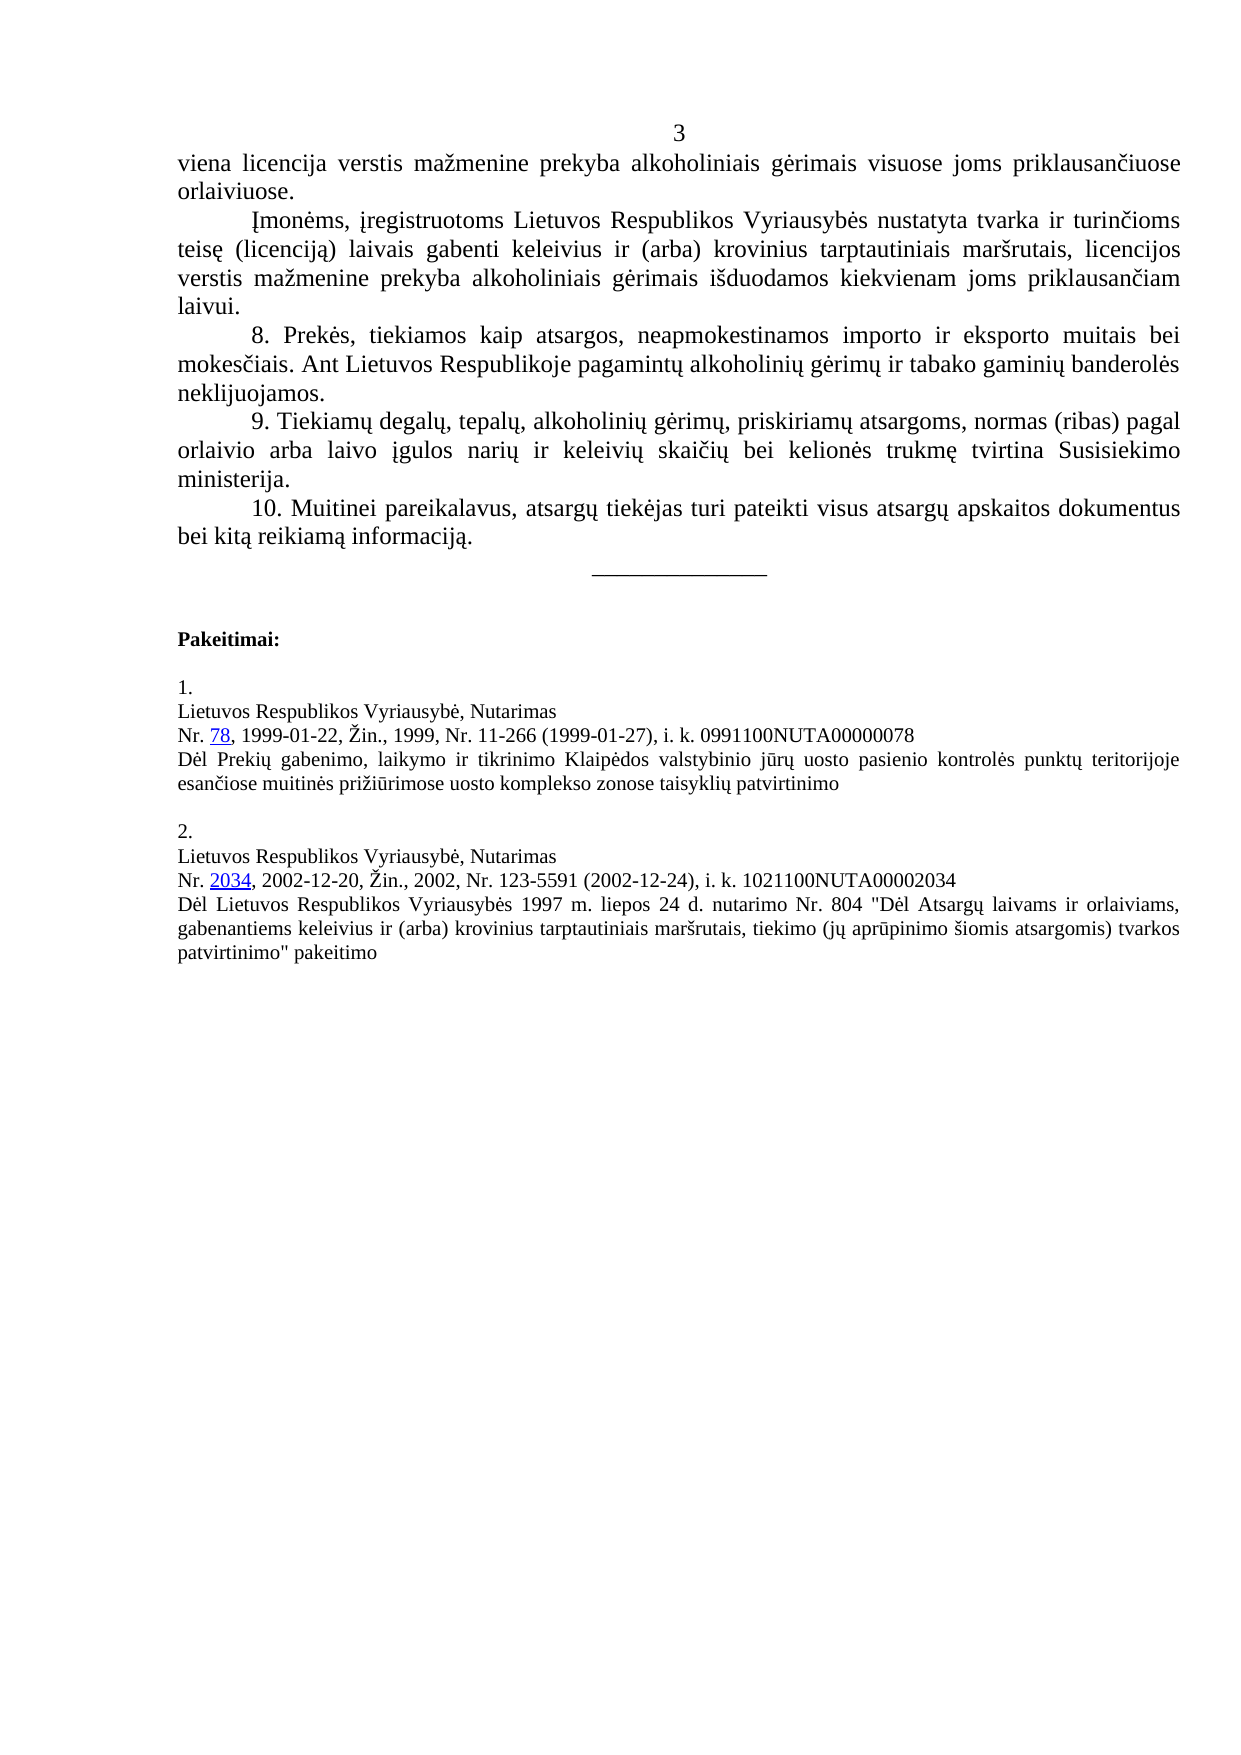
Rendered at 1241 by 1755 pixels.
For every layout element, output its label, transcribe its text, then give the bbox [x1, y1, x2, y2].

text Įmonėms, įregistruotoms Lietuvos Respublikos Vyriausybės nustatyta tvarka ir turinčioms teisę (licenciją) laivais gabenti keleivius ir (arba) krovinius tarptautiniais maršrutais, licencijos verstis mažmenine prekyba alkoholiniais gėrimais išduodamos kiekvienam joms priklausančiam laivui. [177, 205, 1181, 320]
text ______________ [177, 550, 1181, 579]
text 1. [177, 675, 1181, 699]
text Pakeitimai: [177, 627, 1181, 651]
text 9. Tiekiamų degalų, tepalų, alkoholinių gėrimų, priskiriamų atsargoms, normas (ribas) pagal orlaivio arba laivo įgulos narių ir keleivių skaičių bei kelionės trukmę tvirtina Susisiekimo ministerija. [177, 406, 1181, 493]
text Dėl Prekių gabenimo, laikymo ir tikrinimo Klaipėdos valstybinio jūrų uosto pasienio kontrolės punktų teritorijoje esančiose muitinės prižiūrimose uosto komplekso zonose taisyklių patvirtinimo [177, 747, 1181, 795]
text 8. Prekės, tiekiamos kaip atsargos, neapmokestinamos importo ir eksporto muitais bei mokesčiais. Ant Lietuvos Respublikoje pagamintų alkoholinių gėrimų ir tabako gaminių banderolės neklijuojamos. [177, 320, 1181, 406]
text Lietuvos Respublikos Vyriausybė, Nutarimas [177, 699, 1181, 723]
text 2. [177, 819, 1181, 843]
text Lietuvos Respublikos Vyriausybė, Nutarimas [177, 843, 1181, 868]
text Dėl Lietuvos Respublikos Vyriausybės 1997 m. liepos 24 d. nutarimo Nr. 804 "Dėl Atsargų laivams ir orlaiviams, gabenantiems keleivius ir (arba) krovinius tarptautiniais maršrutais, tiekimo (jų aprūpinimo šiomis atsargomis) tvarkos patvirtinimo" pakeitimo [177, 892, 1181, 964]
text 10. Muitinei pareikalavus, atsargų tiekėjas turi pateikti visus atsargų apskaitos dokumentus bei kitą reikiamą informaciją. [177, 493, 1181, 550]
text Nr. 78, 1999-01-22, Žin., 1999, Nr. 11-266 (1999-01-27), i. k. 0991100NUTA00000078 [177, 723, 1181, 747]
text viena licencija verstis mažmenine prekyba alkoholiniais gėrimais visuose joms priklausančiuose orlaiviuose. [177, 148, 1181, 205]
text Nr. 2034, 2002-12-20, Žin., 2002, Nr. 123-5591 (2002-12-24), i. k. 1021100NUTA00002034 [177, 868, 1181, 892]
